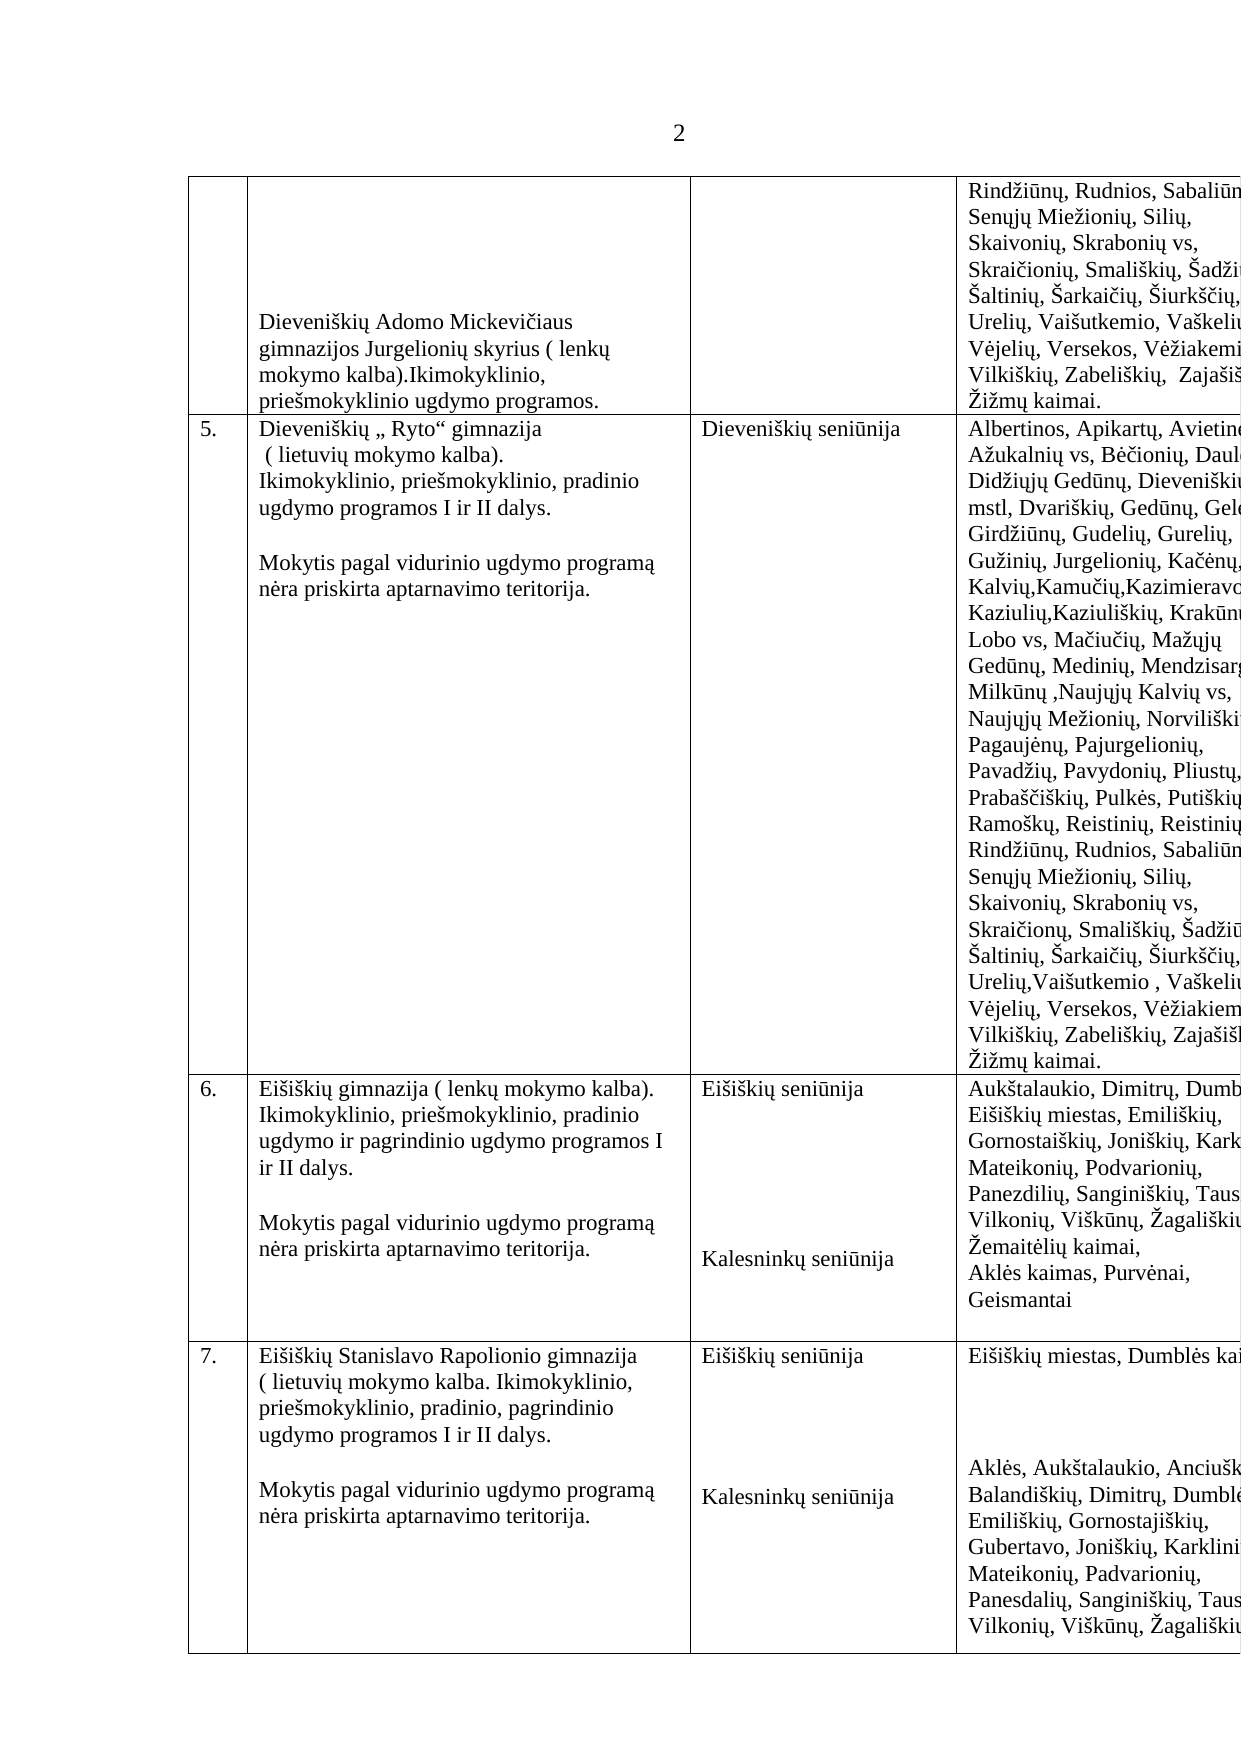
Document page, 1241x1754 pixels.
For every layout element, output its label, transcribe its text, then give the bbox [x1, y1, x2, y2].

table_cell Eišiškių gimnazija ( lenkų mokymo kalba). Ikimokyklinio, priešmokyklinio, pradinio ugdymo ir pagrindinio ugdymo programos I ir II dalys. Mokytis pagal vidurinio ugdymo programą nėra priskirta aptarnavimo teritorija. [248, 1075, 690, 1341]
table_cell 7. [189, 1342, 247, 1653]
table_cell Eišiškių seniūnija Kalesninkų seniūnija [691, 1342, 956, 1653]
table_cell Dieveniškių „ Ryto“ gimnazija ( lietuvių mokymo kalba). Ikimokyklinio, priešmokyklinio, pradinio ugdymo programos I ir II dalys. Mokytis pagal vidurinio ugdymo programą nėra priskirta aptarnavimo teritorija. [248, 415, 690, 1074]
table_cell Albertinos, Apikartų, Avietinės, Ažukalnių vs, Bėčionių, Daulėnų, Didžiųjų Gedūnų, Dieveniškių m, Dvariškių, Gedūnų, Gelažių, Girdžiūnų, Gudelių, Gurelių, Gužinių, Jurgelionių, Kačenų, Kalvių, Kamučių, Kazimieravo vs, Kaziulių, Kaziuliškių, Krakūnų, Lobo vs, Mačiučių, Mažųjų Gedūnų, Medinių, Mendzisargių, Milkūnų, Naujųjų Kalvių vs, Naujųjų Mežonių, Norviliškių, Pagaujėnų, Pajurgelionių Pavadžių, Pavydonių, Pliustų, Prabaščiškių, Pulkės, Putiškių, Ramoškų, Reistinių, Reistinių vs, Rindžiūnų, Rudnios, Sabaliūnų, Senųjų Miežionių, Silių, Skaivonių, Skrabonių vs, Skraičionių, Smališkių, Šadžiūnų, Šaltinių, Šarkaičių, Šiurkščių, Urelių, Vaišutkemio, Vaškelių, Vėjelių, Versekos, Vėžiakemio, Vilkiškių, Zabeliškių, Zajašiškių, Žižmų kaimai. [957, 177, 1240, 414]
table_cell 6. [189, 1075, 247, 1341]
table_cell 5. [189, 415, 247, 1074]
table_cell Eišiškių miestas, Dumblės kaimas. Aklės, Aukštalaukio, Anciuškų, Balandiškių, Dimitrų, Dumblės, Emiliškių, Gornostajiškių, Gubertavo, Joniškių, Karklinių, Mateikonių, Padvarionių, Panesdalių, Sanginiškių, Tausiūnų, Vilkonių, Viškūnų, Žagališkių, Žemaitelių kaimai. Kudlų, Zigmantiškių kaimai. Dailidžių kaimas Tetėnų, Mištūnų, Gelūnų kaimai [957, 1342, 1240, 1653]
table_cell Eišiškių seniūnija Kalesninkų seniūnija [691, 1075, 956, 1341]
table_cell Dieveniškių seniūnija [691, 415, 956, 1074]
table_cell Eišiškių Stanislavo Rapolionio gimnazija ( lietuvių mokymo kalba. Ikimokyklinio, priešmokyklinio, pradinio, pagrindinio ugdymo programos I ir II dalys. Mokytis pagal vidurinio ugdymo programą nėra priskirta aptarnavimo teritorija. [248, 1342, 690, 1653]
table_cell Aukštalaukio, Dimitrų, Dumblės, Eišiškių miestas, Emiliškių, Gornostaiškių, Joniškių, Karklinių, Mateikonių, Podvarionių, Panezdilių, Sanginiškių, Tausiūnų, Vilkonių, Viškūnų, Žagališkių, Žemaitėlių kaimai, Aklės kaimas, Purvėnai, Geismantai [957, 1075, 1240, 1341]
table_cell [691, 177, 956, 414]
table_cell Dieveniškių Adomo Mickevičiaus gimnazijos Jurgelionių skyrius ( lenkų mokymo kalba).Ikimokyklinio, priešmokyklinio ugdymo programos. [248, 177, 690, 414]
table_cell [189, 177, 247, 414]
table_cell Albertinos, Apikartų, Avietinės, Ažukalnių vs, Bėčionių, Daulėnų, Didžiųjų Gedūnų, Dieveniškių mstl, Dvariškių, Gedūnų, Geležių, Girdžiūnų, Gudelių, Gurelių, Gužinių, Jurgelionių, Kačėnų, Kalvių,Kamučių,Kazimieravo vs, Kaziulių,Kaziuliškių, Krakūnų, Lobo vs, Mačiučių, Mažųjų Gedūnų, Medinių, Mendzisargių, Milkūnų ,Naujųjų Kalvių vs, Naujųjų Mežionių, Norviliškių, Pagaujėnų, Pajurgelionių, Pavadžių, Pavydonių, Pliustų, Prabaščiškių, Pulkės, Putiškių, Ramoškų, Reistinių, Reistinių vs, Rindžiūnų, Rudnios, Sabaliūnų, Senųjų Miežionių, Silių, Skaivonių, Skrabonių vs, Skraičionų, Smališkių, Šadžiūnų, Šaltinių, Šarkaičių, Šiurkščių, Urelių,Vaišutkemio , Vaškelių, Vėjelių, Versekos, Vėžiakiemio, Vilkiškių, Zabeliškių, Zajašiškių, Žižmų kaimai. [957, 415, 1240, 1074]
